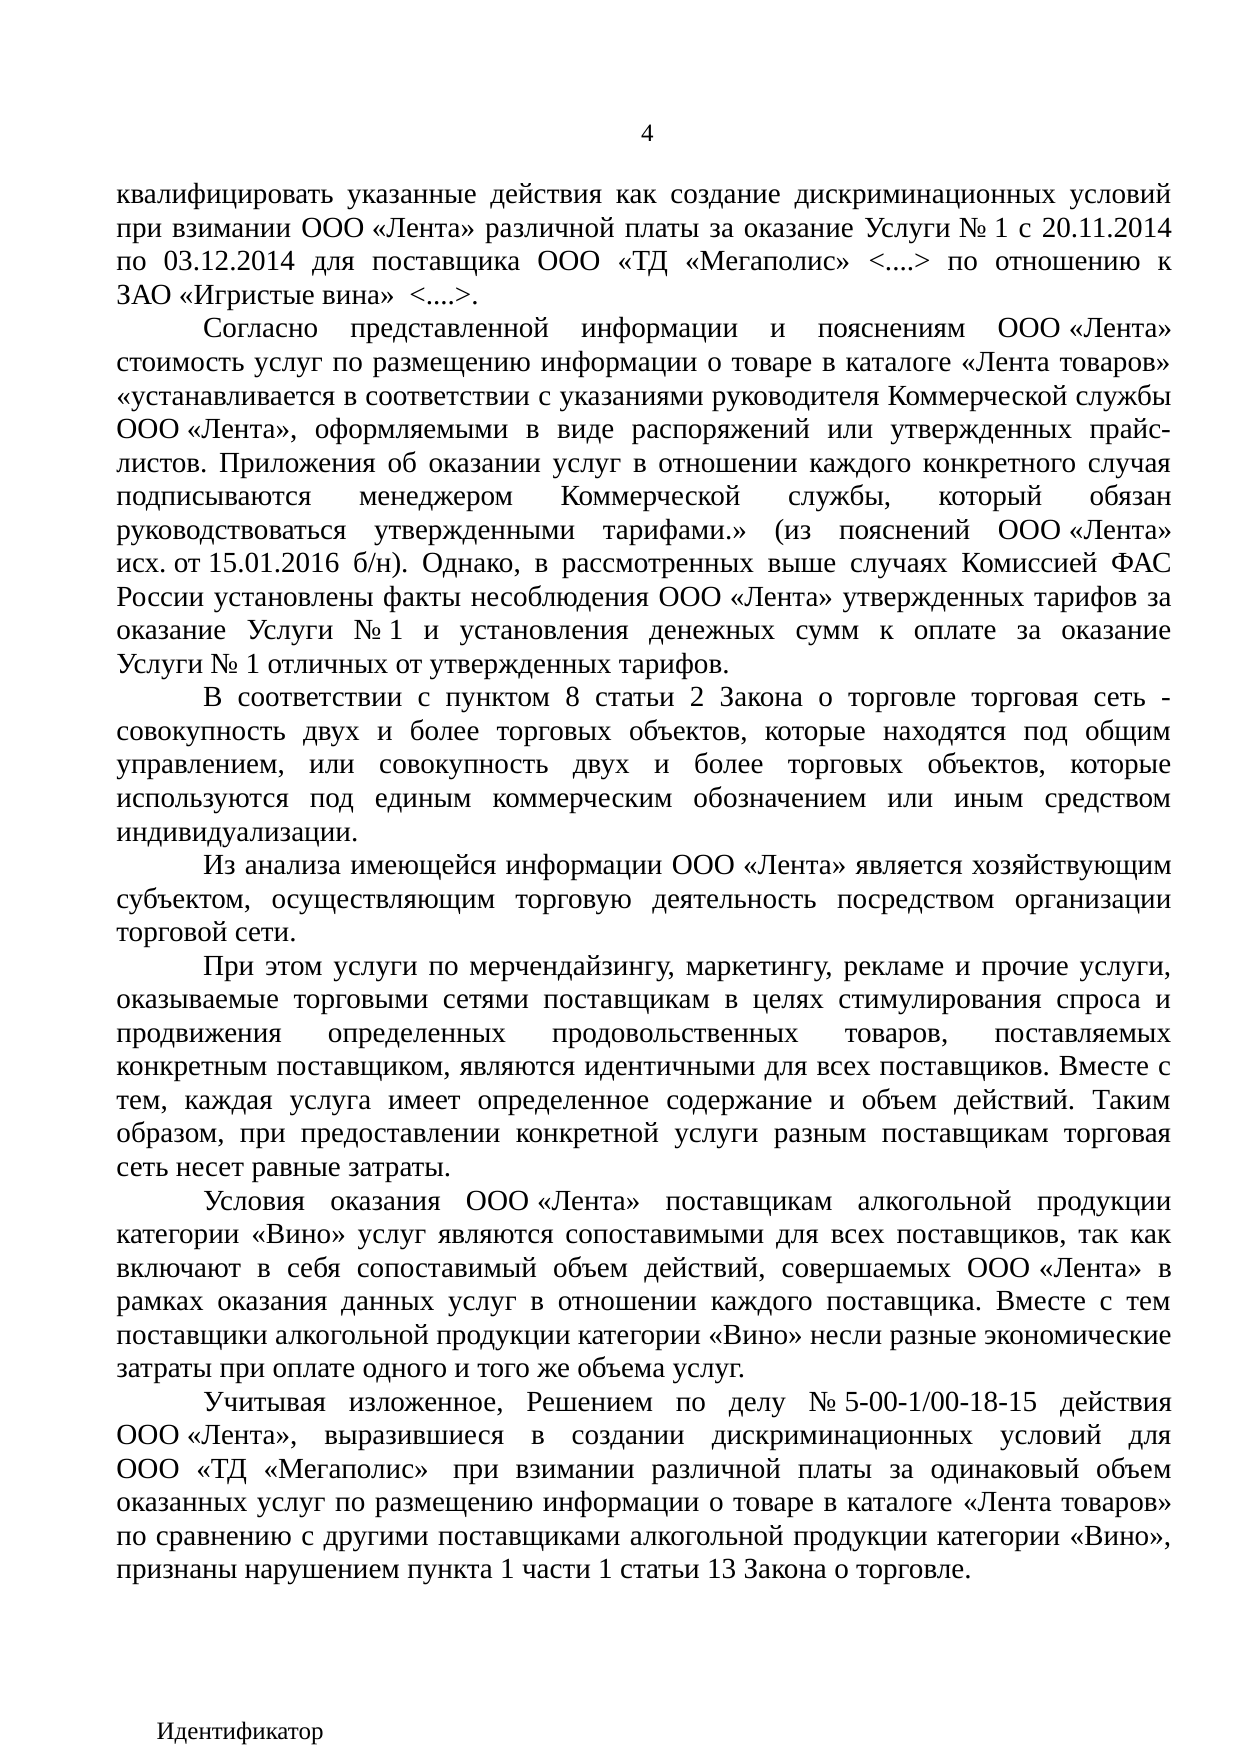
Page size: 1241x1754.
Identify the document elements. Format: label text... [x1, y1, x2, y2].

text Из анализа имеющейся информации ООО «Лента» является хозяйствующим субъектом, осуществляющим торговую деятельность посредством организации торговой сети. [116, 847, 1172, 948]
text квалифицировать указанные действия как создание дискриминационных условий при взимании ООО «Лента» различной платы за оказание Услуги № 1 с 20.11.2014 по 03.12.2014 для поставщика ООО «ТД «Мегаполис» <....> по отношению к ЗАО «Игристые вина» <....>. [116, 176, 1172, 311]
text В соответствии с пунктом 8 статьи 2 Закона о торговле торговая сеть - совокупность двух и более торговых объектов, которые находятся под общим управлением, или совокупность двух и более торговых объектов, которые используются под единым коммерческим обозначением или иным средством индивидуализации. [116, 679, 1172, 847]
text При этом услуги по мерчендайзингу, маркетингу, рекламе и прочие услуги, оказываемые торговыми сетями поставщикам в целях стимулирования спроса и продвижения определенных продовольственных товаров, поставляемых конкретным поставщиком, являются идентичными для всех поставщиков. Вместе с тем, каждая услуга имеет определенное содержание и объем действий. Таким образом, при предоставлении конкретной услуги разным поставщикам торговая сеть несет равные затраты. [116, 948, 1172, 1183]
text Согласно представленной информации и пояснениям ООО «Лента» стоимость услуг по размещению информации о товаре в каталоге «Лента товаров» «устанавливается в соответствии с указаниями руководителя Коммерческой службы ООО «Лента», оформляемыми в виде распоряжений или утвержденных прайс-листов. Приложения об оказании услуг в отношении каждого конкретного случая подписываются менеджером Коммерческой службы, который обязан руководствоваться утвержденными тарифами.» (из пояснений ООО «Лента» исх. от 15.01.2016 б/н). Однако, в рассмотренных выше случаях Комиссией ФАС России установлены факты несоблюдения ООО «Лента» утвержденных тарифов за оказание Услуги № 1 и установления денежных сумм к оплате за оказание Услуги № 1 отличных от утвержденных тарифов. [116, 311, 1172, 679]
text Учитывая изложенное, Решением по делу № 5-00-1/00-18-15 действия ООО «Лента», выразившиеся в создании дискриминационных условий для ООО «ТД «Мегаполис» при взимании различной платы за одинаковый объем оказанных услуг по размещению информации о товаре в каталоге «Лента товаров» по сравнению с другими поставщиками алкогольной продукции категории «Вино», признаны нарушением пункта 1 части 1 статьи 13 Закона о торговле. [116, 1384, 1172, 1585]
text Условия оказания ООО «Лента» поставщикам алкогольной продукции категории «Вино» услуг являются сопоставимыми для всех поставщиков, так как включают в себя сопоставимый объем действий, совершаемых ООО «Лента» в рамках оказания данных услуг в отношении каждого поставщика. Вместе с тем поставщики алкогольной продукции категории «Вино» несли разные экономические затраты при оплате одного и того же объема услуг. [116, 1183, 1172, 1384]
